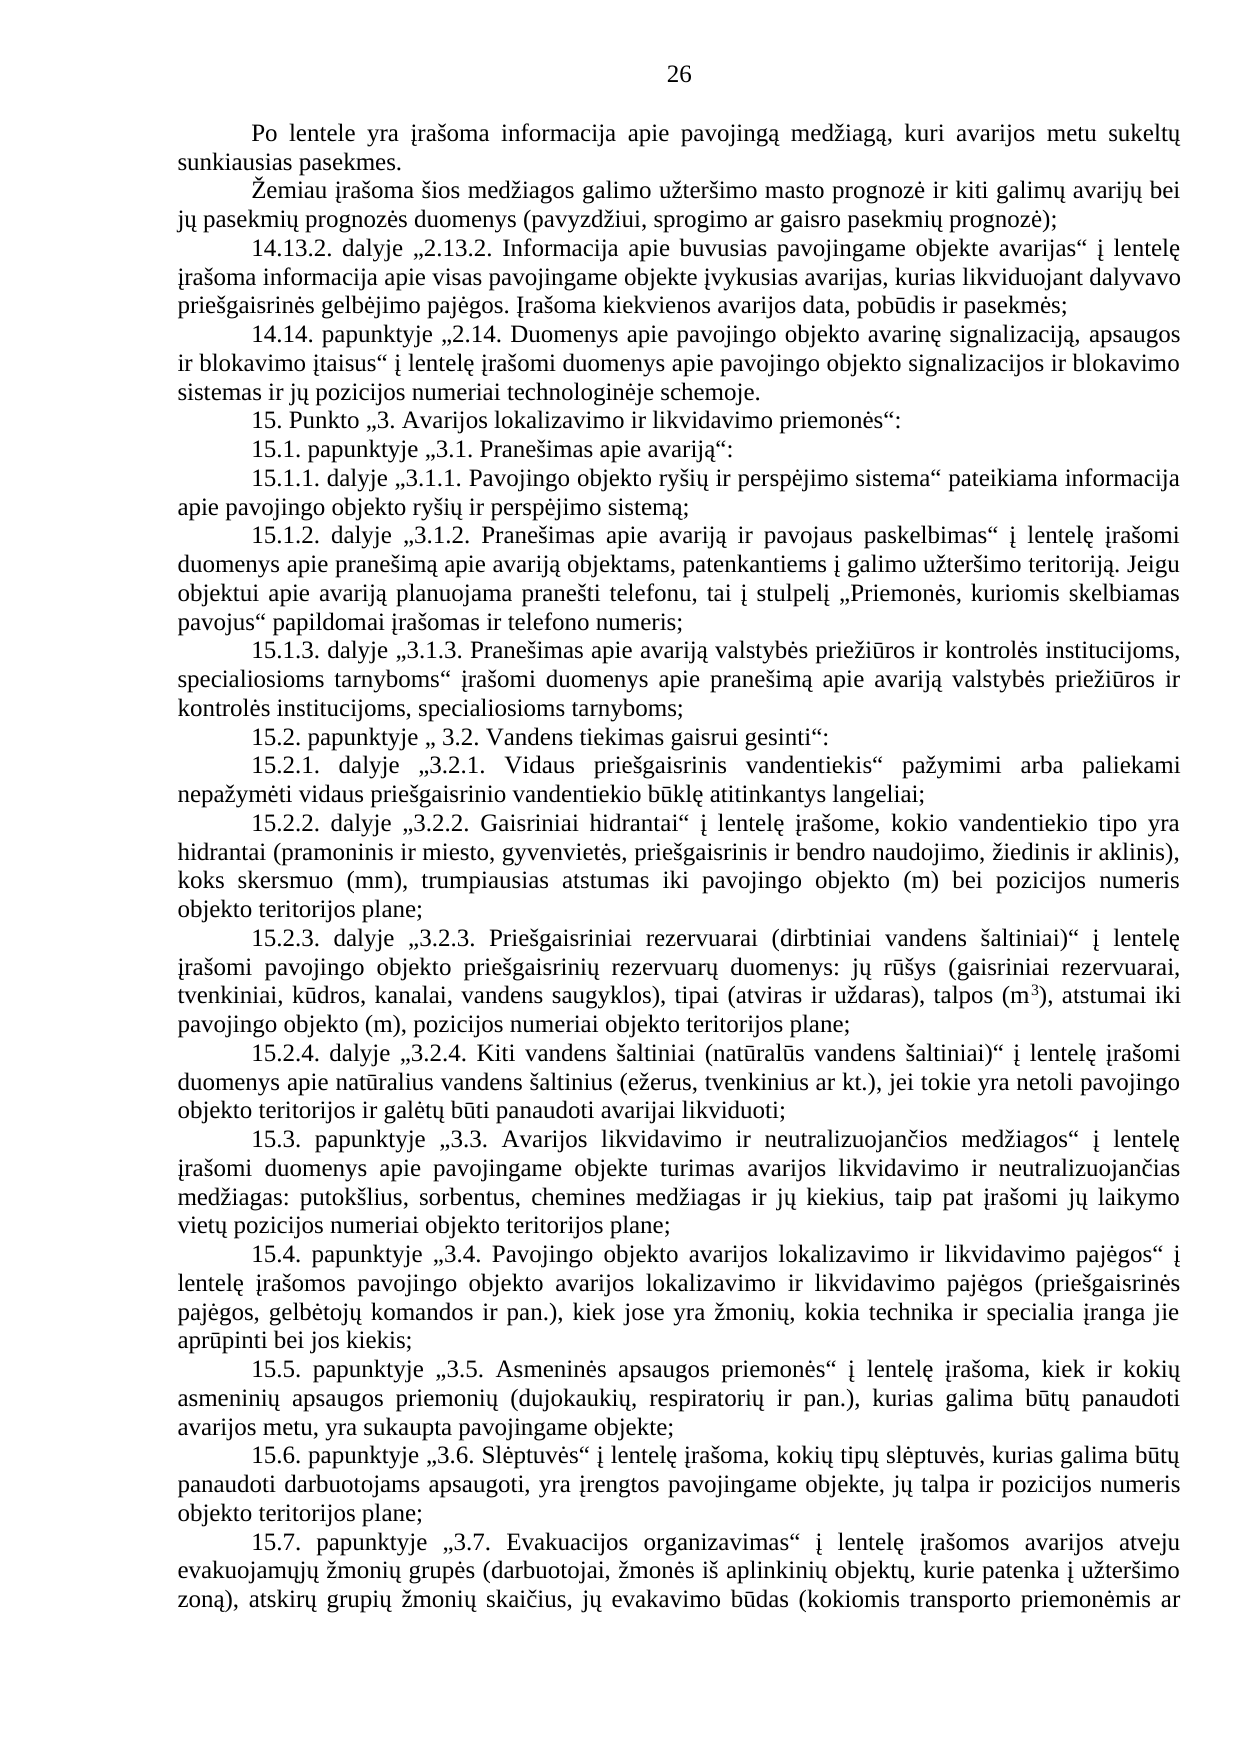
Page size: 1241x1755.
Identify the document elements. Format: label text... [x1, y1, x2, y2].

text 15.2.1. dalyje „3.2.1. Vidaus priešgaisrinis vandentiekis“ pažymimi arba paliekami nepažymėti vidaus priešgaisrinio vandentiekio būklę atitinkantys langeliai; [177, 751, 1181, 808]
text 15.4. papunktyje „3.4. Pavojingo objekto avarijos lokalizavimo ir likvidavimo pajėgos“ į lentelę įrašomos pavojingo objekto avarijos lokalizavimo ir likvidavimo pajėgos (priešgaisrinės pajėgos, gelbėtojų komandos ir pan.), kiek jose yra žmonių, kokia technika ir specialia įranga jie aprūpinti bei jos kiekis; [177, 1239, 1181, 1354]
text 14.14. papunktyje „2.14. Duomenys apie pavojingo objekto avarinę signalizaciją, apsaugos ir blokavimo įtaisus“ į lentelę įrašomi duomenys apie pavojingo objekto signalizacijos ir blokavimo sistemas ir jų pozicijos numeriai technologinėje schemoje. [177, 319, 1181, 406]
text 15.5. papunktyje „3.5. Asmeninės apsaugos priemonės“ į lentelę įrašoma, kiek ir kokių asmeninių apsaugos priemonių (dujokaukių, respiratorių ir pan.), kurias galima būtų panaudoti avarijos metu, yra sukaupta pavojingame objekte; [177, 1354, 1181, 1441]
text 15.1.2. dalyje „3.1.2. Pranešimas apie avariją ir pavojaus paskelbimas“ į lentelę įrašomi duomenys apie pranešimą apie avariją objektams, patenkantiems į galimo užteršimo teritoriją. Jeigu objektui apie avariją planuojama pranešti telefonu, tai į stulpelį „Priemonės, kuriomis skelbiamas pavojus“ papildomai įrašomas ir telefono numeris; [177, 521, 1181, 636]
text 15.1. papunktyje „3.1. Pranešimas apie avariją“: [177, 434, 1181, 463]
text 15. Punkto „3. Avarijos lokalizavimo ir likvidavimo priemonės“: [177, 406, 1181, 434]
text Žemiau įrašoma šios medžiagos galimo užteršimo masto prognozė ir kiti galimų avarijų bei jų pasekmių prognozės duomenys (pavyzdžiui, sprogimo ar gaisro pasekmių prognozė); [177, 176, 1181, 233]
text 15.3. papunktyje „3.3. Avarijos likvidavimo ir neutralizuojančios medžiagos“ į lentelę įrašomi duomenys apie pavojingame objekte turimas avarijos likvidavimo ir neutralizuojančias medžiagas: putokšlius, sorbentus, chemines medžiagas ir jų kiekius, taip pat įrašomi jų laikymo vietų pozicijos numeriai objekto teritorijos plane; [177, 1124, 1181, 1239]
text 15.2.3. dalyje „3.2.3. Priešgaisriniai rezervuarai (dirbtiniai vandens šaltiniai)“ į lentelę įrašomi pavojingo objekto priešgaisrinių rezervuarų duomenys: jų rūšys (gaisriniai rezervuarai, tvenkiniai, kūdros, kanalai, vandens saugyklos), tipai (atviras ir uždaras), talpos (m3), atstumai iki pavojingo objekto (m), pozicijos numeriai objekto teritorijos plane; [177, 923, 1181, 1038]
text 14.13.2. dalyje „2.13.2. Informacija apie buvusias pavojingame objekte avarijas“ į lentelę įrašoma informacija apie visas pavojingame objekte įvykusias avarijas, kurias likviduojant dalyvavo priešgaisrinės gelbėjimo pajėgos. Įrašoma kiekvienos avarijos data, pobūdis ir pasekmės; [177, 233, 1181, 319]
text 15.2.2. dalyje „3.2.2. Gaisriniai hidrantai“ į lentelę įrašome, kokio vandentiekio tipo yra hidrantai (pramoninis ir miesto, gyvenvietės, priešgaisrinis ir bendro naudojimo, žiedinis ir aklinis), koks skersmuo (mm), trumpiausias atstumas iki pavojingo objekto (m) bei pozicijos numeris objekto teritorijos plane; [177, 808, 1181, 923]
text 15.1.3. dalyje „3.1.3. Pranešimas apie avariją valstybės priežiūros ir kontrolės institucijoms, specialiosioms tarnyboms“ įrašomi duomenys apie pranešimą apie avariją valstybės priežiūros ir kontrolės institucijoms, specialiosioms tarnyboms; [177, 636, 1181, 722]
text 15.2. papunktyje „ 3.2. Vandens tiekimas gaisrui gesinti“: [177, 722, 1181, 751]
text 15.1.1. dalyje „3.1.1. Pavojingo objekto ryšių ir perspėjimo sistema“ pateikiama informacija apie pavojingo objekto ryšių ir perspėjimo sistemą; [177, 463, 1181, 521]
text 15.2.4. dalyje „3.2.4. Kiti vandens šaltiniai (natūralūs vandens šaltiniai)“ į lentelę įrašomi duomenys apie natūralius vandens šaltinius (ežerus, tvenkinius ar kt.), jei tokie yra netoli pavojingo objekto teritorijos ir galėtų būti panaudoti avarijai likviduoti; [177, 1038, 1181, 1124]
text Po lentele yra įrašoma informacija apie pavojingą medžiagą, kuri avarijos metu sukeltų sunkiausias pasekmes. [177, 118, 1181, 176]
text 15.6. papunktyje „3.6. Slėptuvės“ į lentelę įrašoma, kokių tipų slėptuvės, kurias galima būtų panaudoti darbuotojams apsaugoti, yra įrengtos pavojingame objekte, jų talpa ir pozicijos numeris objekto teritorijos plane; [177, 1441, 1181, 1527]
text 15.7. papunktyje „3.7. Evakuacijos organizavimas“ į lentelę įrašomos avarijos atveju evakuojamųjų žmonių grupės (darbuotojai, žmonės iš aplinkinių objektų, kurie patenka į užteršimo zoną), atskirų grupių žmonių skaičius, jų evakavimo būdas (kokiomis transporto priemonėmis ar [177, 1527, 1181, 1613]
